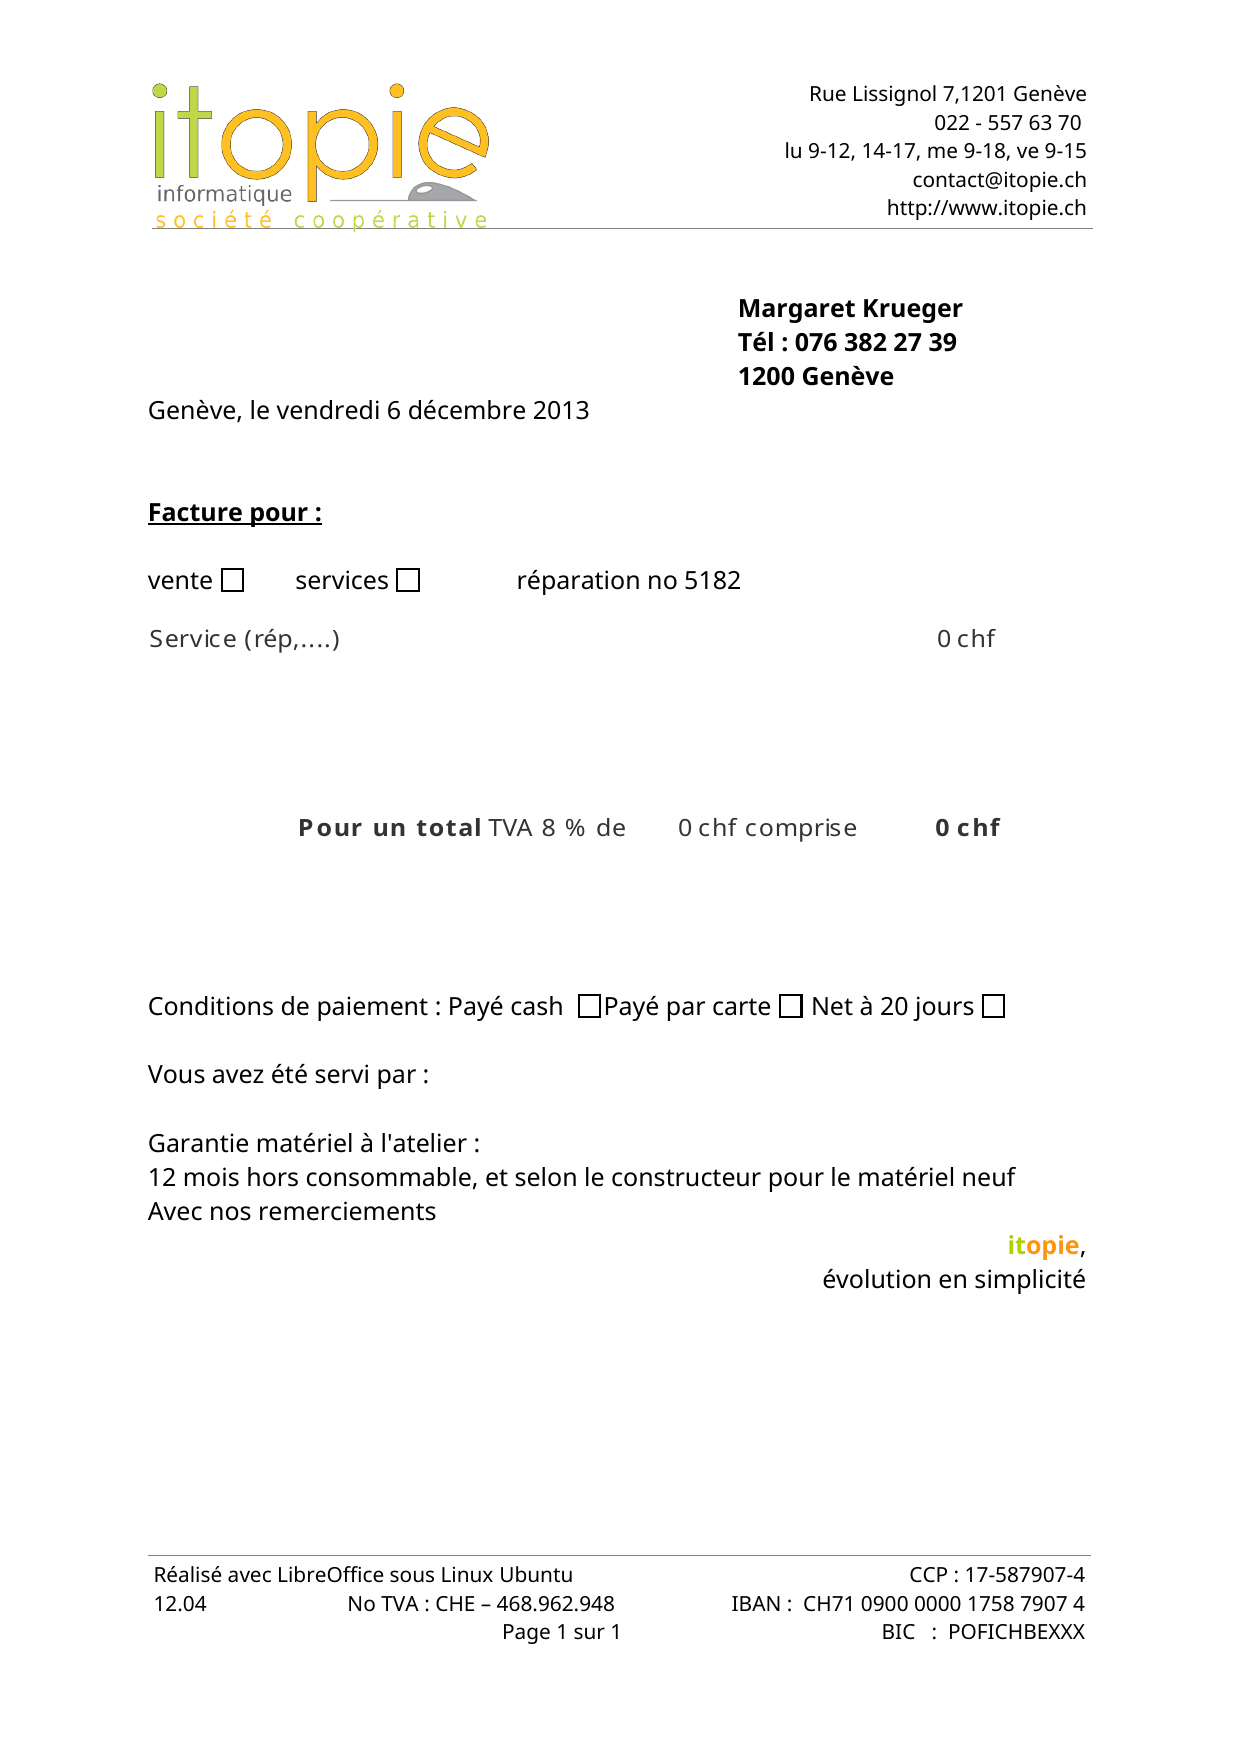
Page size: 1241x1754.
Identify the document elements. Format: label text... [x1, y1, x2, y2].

text itopie, [148, 1227, 1093, 1262]
text Avec nos remerciements [148, 1193, 1093, 1227]
text Tél : 076 382 27 39 [148, 324, 1093, 358]
text 1200 Genève [148, 358, 1093, 392]
text évolution en simplicité [148, 1262, 1093, 1296]
text Margaret Krueger [148, 290, 1093, 324]
text Conditions de paiement : Payé cash Payé par carte Net à 20 jours [148, 989, 1093, 1023]
text Genève, le vendredi 6 décembre 2013 [148, 392, 1093, 427]
text vente services réparation no 5182 [148, 563, 1093, 597]
text Garantie matériel à l'atelier : [148, 1125, 1093, 1159]
text 12 mois hors consommable, et selon le constructeur pour le matériel neuf [148, 1159, 1093, 1193]
picture [138, 72, 500, 244]
text Vous avez été servi par : [148, 1057, 1093, 1091]
text Facture pour : [148, 495, 1093, 529]
